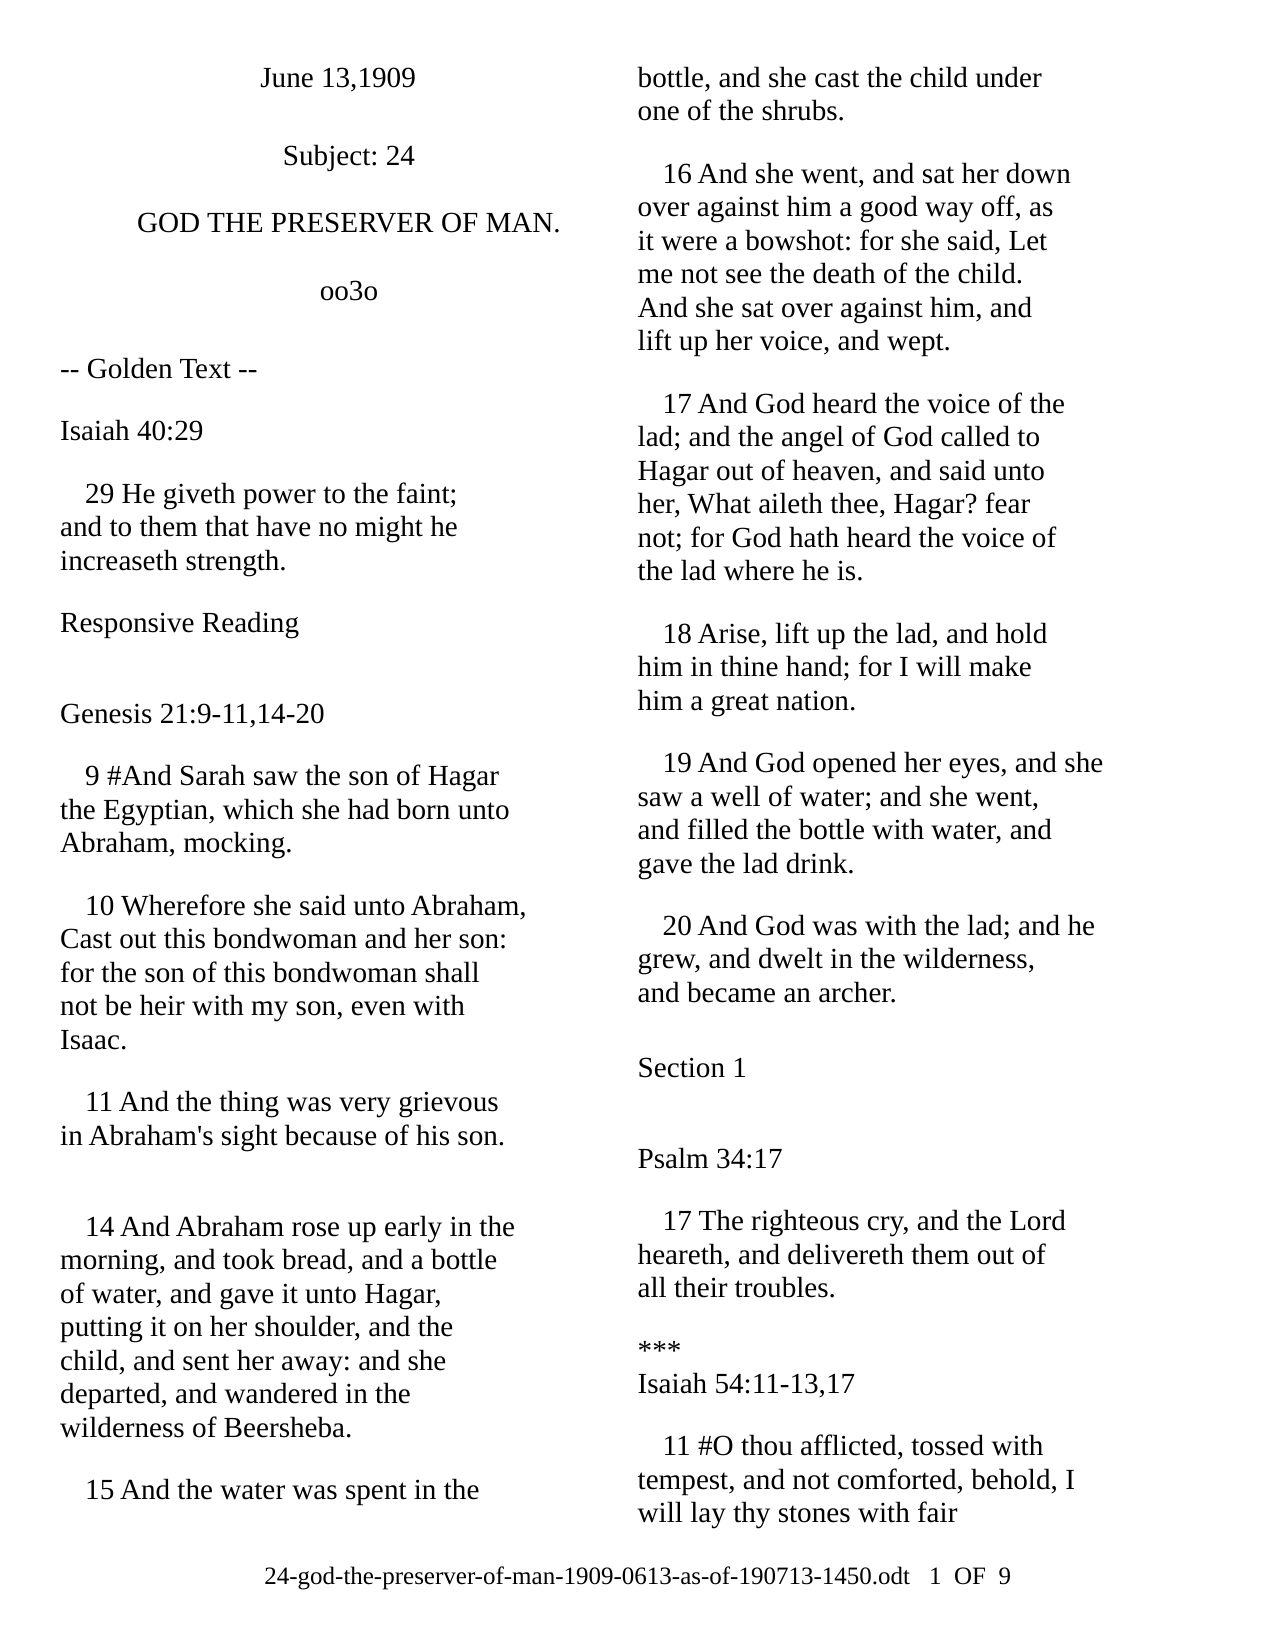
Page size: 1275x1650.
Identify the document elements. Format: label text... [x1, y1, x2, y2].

text -- Golden Text -- Isaiah 40:29 29 He giveth power to the faint; and to them that have no might he increaseth strength. [60, 351, 637, 576]
text June 13,1909 [60, 60, 637, 93]
text Section 1 [637, 1050, 1215, 1083]
text Responsive Reading [60, 605, 637, 639]
subtitle Subject: 24 GOD THE PRESERVER OF MAN. oo3o [60, 138, 637, 306]
text Genesis 21:9-11,14-20 9 #And Sarah saw the son of Hagar the Egyptian, which she had born unto Abraham, mocking. 10 Wherefore she said unto Abraham, Cast out this bondwoman and her son: for the son of this bondwoman shall not be heir with my son, even with Isaac. 11 And the thing was very grievous in Abraham's sight because of his son. 14 And Abraham rose up early in the morning, and took bread, and a bottle of water, and gave it unto Hagar, putting it on her shoulder, and the child, and sent her away: and she departed, and wandered in the wilderness of Beersheba. 15 And the water was spent in the bottle, and she cast the child under one of the shrubs. 16 And she went, and sat her down over against him a good way off, as it were a bowshot: for she said, Let me not see the death of the child. And she sat over against him, and lift up her voice, and wept. 17 And God heard the voice of the lad; and the angel of God called to Hagar out of heaven, and said unto her, What aileth thee, Hagar? fear not; for God hath heard the voice of the lad where he is. 18 Arise, lift up the lad, and hold him in thine hand; for I will make him a great nation. 19 And God opened her eyes, and she saw a well of water; and she went, and filled the bottle with water, and gave the lad drink. 20 And God was with the lad; and he grew, and dwelt in the wilderness, and became an archer. [60, 60, 1215, 1506]
text Psalm 34:17 17 The righteous cry, and the Lord heareth, and delivereth them out of all their troubles. *** Isaiah 54:11-13,17 11 #O thou afflicted, tossed with tempest, and not comforted, behold, I will lay thy stones with fair colours, and lay thy foundations with sapphires. 12 And I will make thy windows of agates, and thy gates of carbuncles, and all thy borders of pleasant stones. 13 And all thy children shall be taught of the Lord; and great shall be the peace of thy children. 17 #No weapon that is formed against thee shall prosper; and every tongue that shall rise against thee in judgment thou shalt condemn. This is the heritage of the servants of the Lord, and their righteousness is of me, saith the Lord. *** Matthew 8:1-3 1 When he was come down from the mountain, great multitudes followed him. 2 And, behold, there came a leper and worshipped him, saying, Lord, if thou wilt, thou canst make me clean. 3 And Jesus put forth his hand, and touched him, saying, I will; be thou clean. And immediately his leprosy was cleansed. oo1o Chapter 12: Christian Science Practice - 387:27 (Christian history) The history of Christianity furnishes sublime proofs of the supporting influence and protecting power bestowed on man by his heavenly Father, omnipotent Mind, who gives man faith and understanding whereby to defend himself, not only from temptation, but from bodily suffering. oo1o Chapter 12: Christian Science Practice - 381:17 (No laws of matter) In infinite Life and Love there is no sickness, sin, nor death, and the Scriptures declare that we live, move, and have our being in the infinite God. oo1o Chapter 12: Christian Science Practice - 385:7-11 (Benefit of philanthropy) The spiritual demand, quelling the material, supplies energy and endurance surpassing all other aids, and forestalls the penalty which our beliefs would attach to our best deeds. ooo3 Chapter 14: Recapitulation - 482:26 (17) Question: Is it important to understand these explanations in order to heal the sick? ADAM = Unreality as opposed to the great reality of spiritual existence and creation. Topic: Probation after Death (Sickness erroneous) Sickness is part of the error which Truth casts out. Error will not expel error. Christian Science is the law of Truth, which heals the sick on the basis of the one Mind or God. It can heal in no other way, since the human, mortal mind so-called is not a healer, but causes the belief in disease. oo1o Chapter 12: Christian Science Practice - 371:27 (Mind imparts purity, health, and beauty) The necessity for uplifting the race is father to the fact that Mind can do it; for Mind can impart purity instead of impurity, strength instead of weakness, and health instead of disease. Truth is an alterative in the entire system, and can make it "every whit whole." [637, 1112, 1215, 1529]
